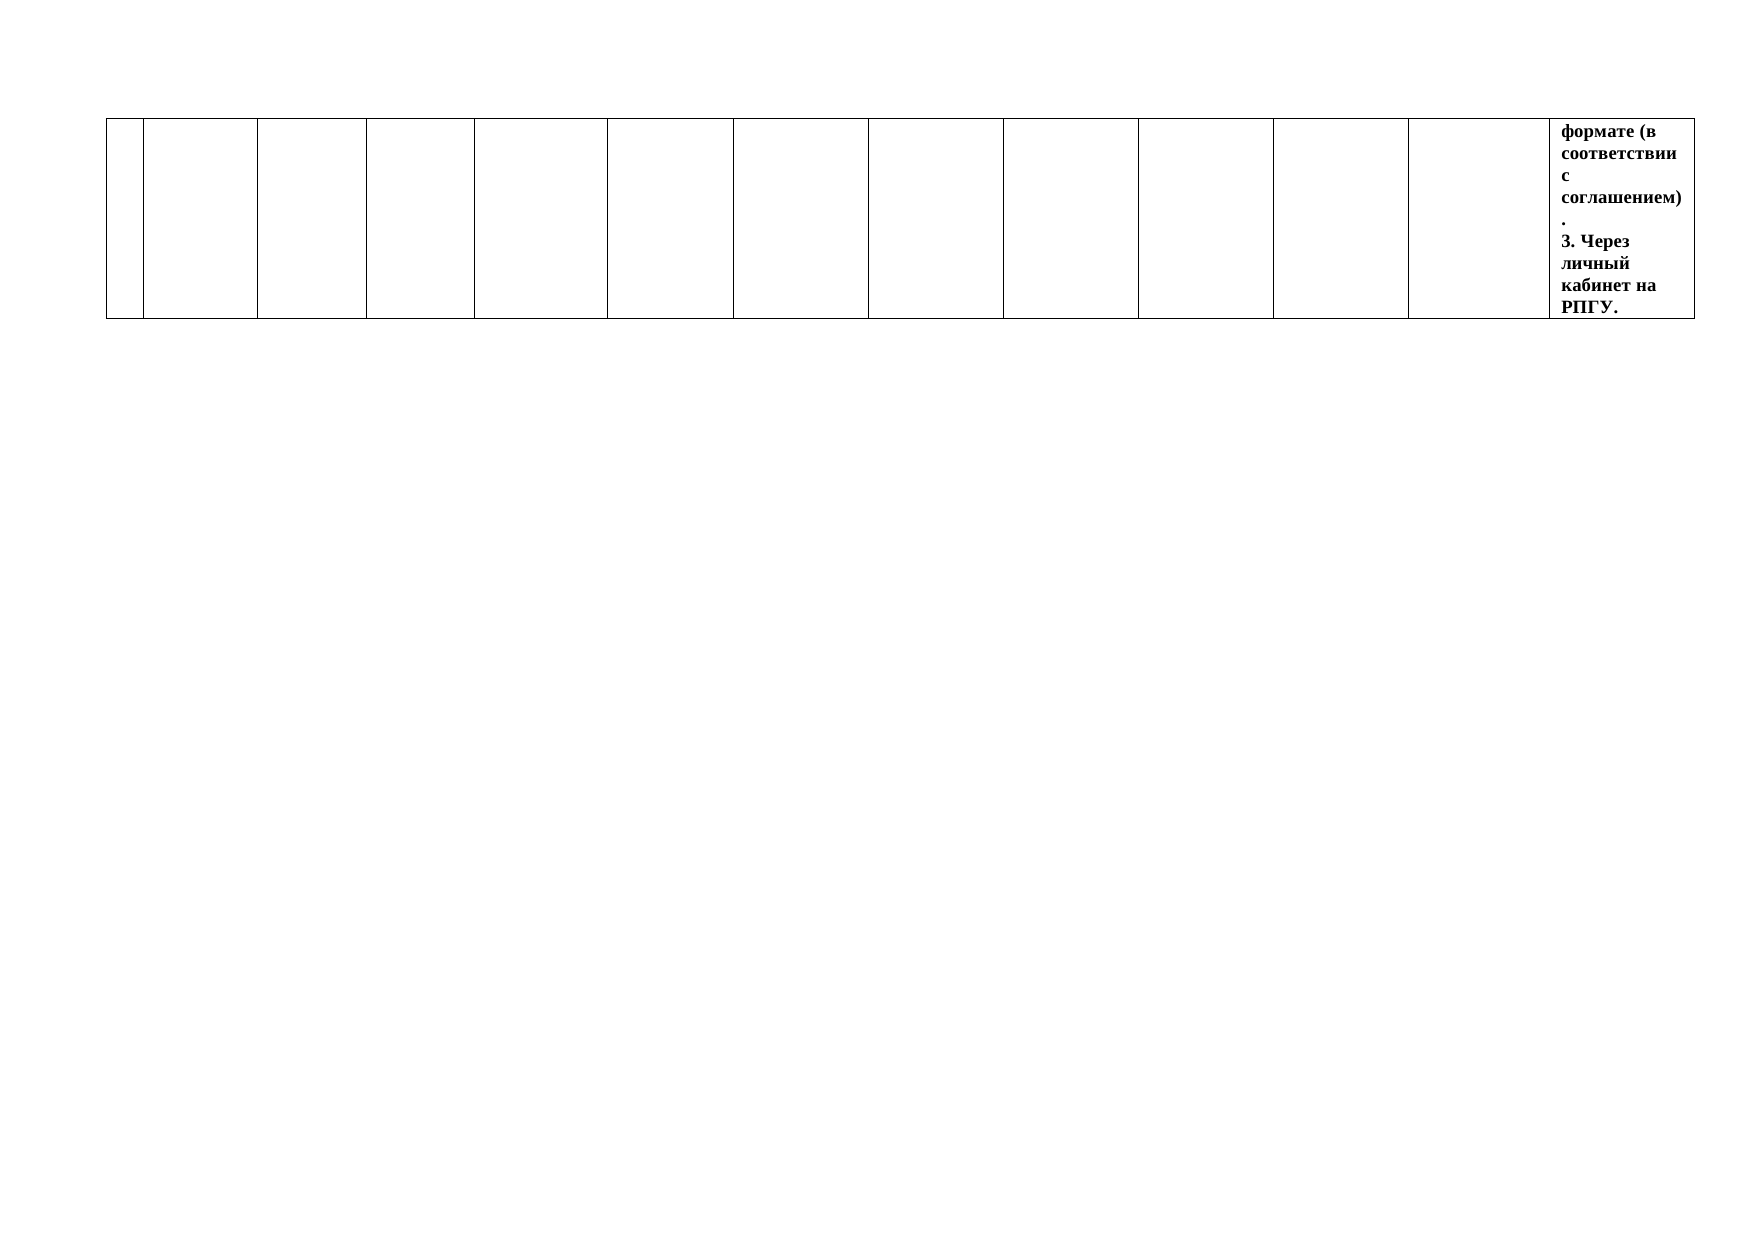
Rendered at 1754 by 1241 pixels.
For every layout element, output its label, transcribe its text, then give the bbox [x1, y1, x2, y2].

table_cell [144, 119, 257, 318]
table_cell - [1274, 119, 1408, 318]
table_cell [1409, 119, 1549, 318]
table_cell [1004, 119, 1138, 318]
table_cell [608, 119, 733, 318]
table_cell [734, 119, 868, 318]
table_cell [107, 119, 143, 318]
table_cell - [869, 119, 1003, 318]
table_cell - [1139, 119, 1273, 318]
table_cell формате (в соответствии с соглашением). 3. Через личный кабинет на РПГУ. [1550, 119, 1694, 318]
table_cell [258, 119, 366, 318]
table_cell [475, 119, 607, 318]
table_cell [367, 119, 474, 318]
